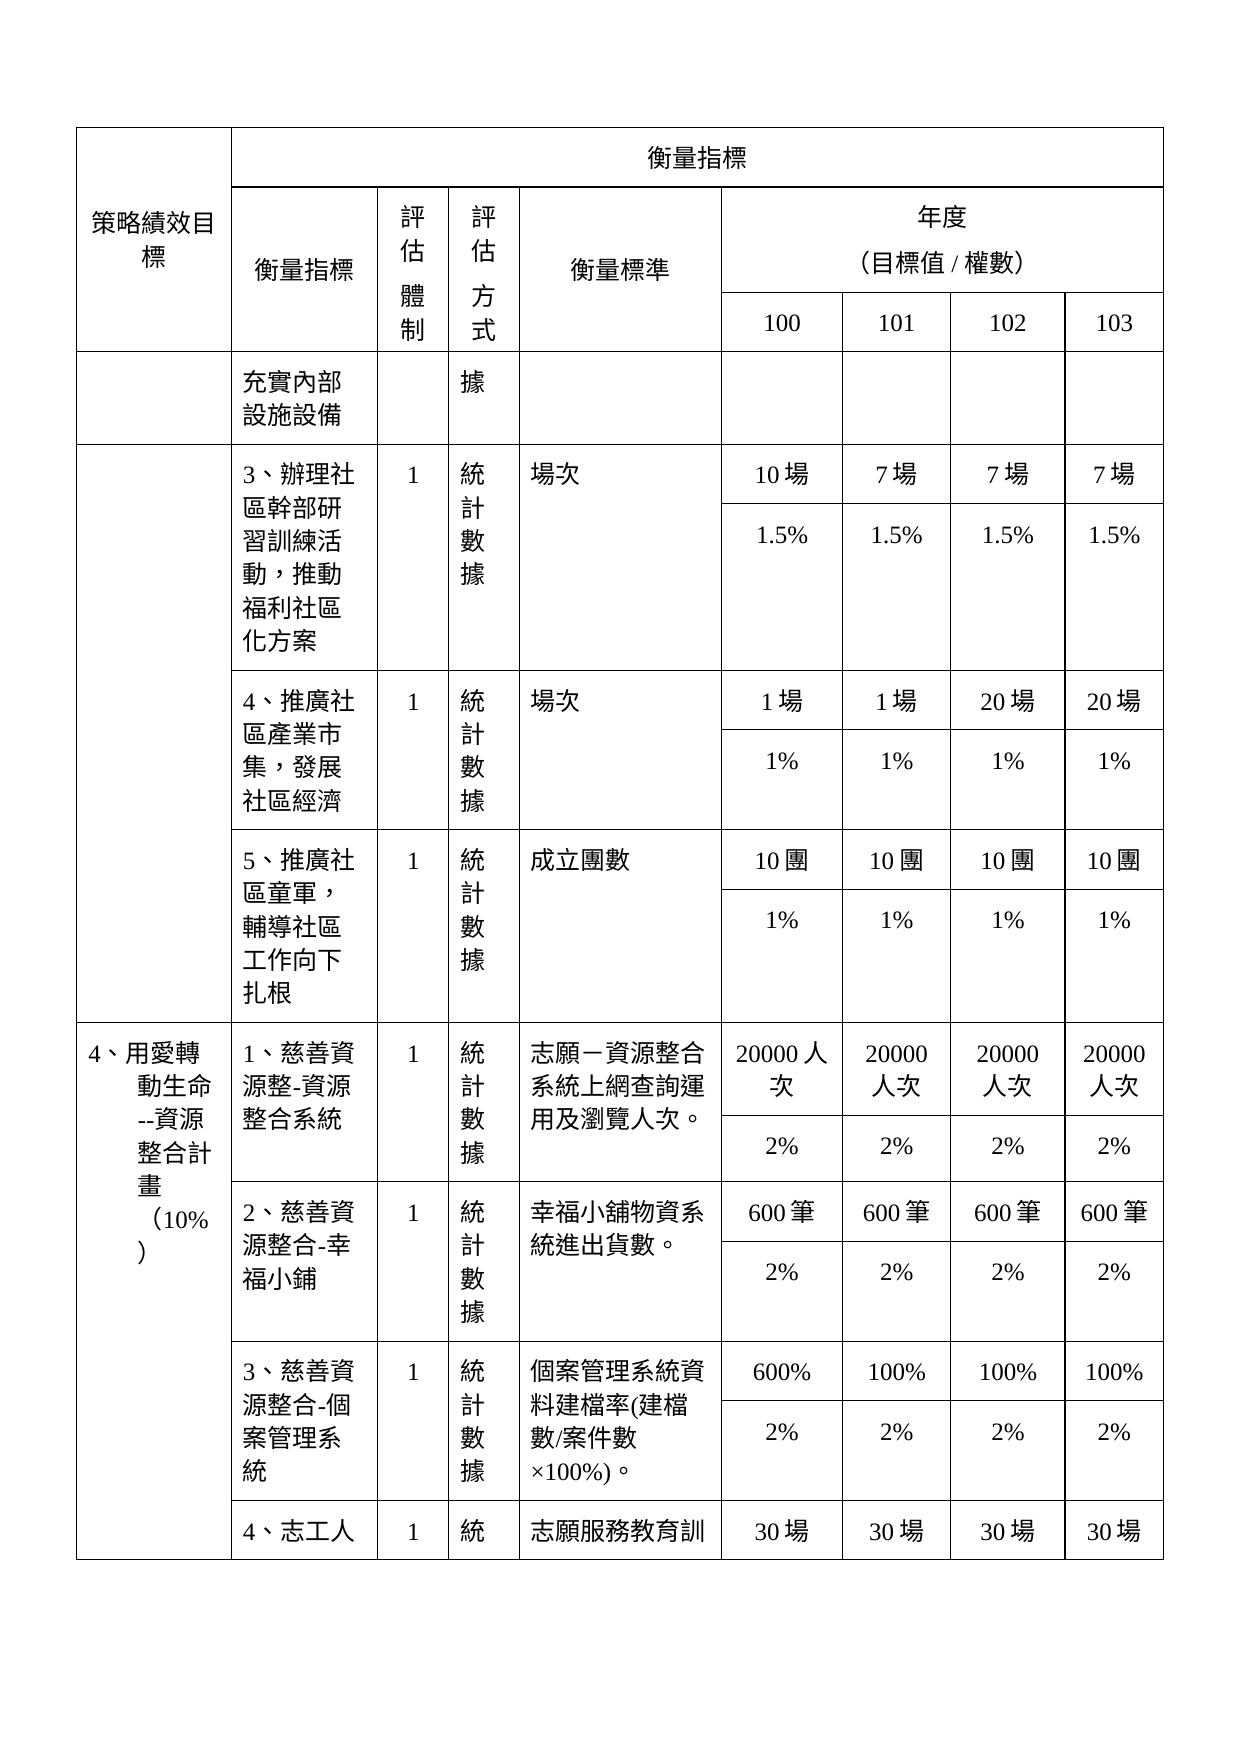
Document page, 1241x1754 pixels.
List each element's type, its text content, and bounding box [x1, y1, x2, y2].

table_cell 20000人次 [843, 1023, 950, 1114]
table_cell 3、辦理社區幹部研習訓練活動，推動福利社區化方案 [232, 445, 377, 670]
table_cell [722, 352, 842, 444]
table_cell 7場 [1066, 445, 1163, 503]
table_cell 5、推廣社區童軍，輔導社區工作向下扎根 [232, 830, 377, 1022]
table_cell 103 [1066, 293, 1163, 351]
table_cell 30場 [1066, 1501, 1163, 1559]
table_cell 3、慈善資源整合-個案管理系統 [232, 1342, 377, 1500]
table_cell 評估 體制 [378, 188, 448, 351]
table_cell 1% [951, 730, 1064, 829]
table_cell 場次 [520, 445, 721, 670]
table_cell [77, 670, 231, 829]
table_cell 30場 [843, 1501, 950, 1559]
table_cell 1% [1066, 890, 1163, 1022]
table_cell 據 [449, 352, 519, 444]
table_cell 衡量指標 [232, 188, 377, 351]
table_cell 充實內部設施設備 [232, 352, 377, 444]
table_cell 4、志工人 [232, 1501, 377, 1559]
table_cell 1.5% [843, 504, 950, 670]
table_cell 4、推廣社區產業市集，發展社區經濟 [232, 671, 377, 829]
table_cell 100 [722, 293, 842, 351]
table_cell 志願服務教育訓 [520, 1501, 721, 1559]
table_cell 2% [1066, 1116, 1163, 1181]
table_cell 1.5% [1066, 504, 1163, 670]
table_cell 2% [843, 1242, 950, 1341]
table_cell 統計數據 [449, 1023, 519, 1181]
table_cell 1 [378, 1182, 448, 1341]
table_cell 20000人次 [722, 1023, 842, 1114]
table_cell 10團 [951, 830, 1064, 888]
table_cell 統計數據 [449, 671, 519, 829]
table_cell 2% [843, 1116, 950, 1181]
table_cell 1% [843, 730, 950, 829]
table_cell 20場 [1066, 671, 1163, 729]
table_cell 101 [843, 293, 950, 351]
table_cell 評估 方式 [449, 188, 519, 351]
table_cell 600% [722, 1342, 842, 1400]
table_cell 衡量標準 [520, 188, 721, 351]
table_cell [77, 445, 231, 670]
table_cell 2、慈善資源整合-幸福小鋪 [232, 1182, 377, 1341]
table_cell 600筆 [843, 1182, 950, 1241]
table_cell 1.5% [722, 504, 842, 670]
table_header 衡量指標 [232, 128, 1163, 186]
table_cell 統計數據 [449, 1342, 519, 1500]
table_cell 統計數據 [449, 830, 519, 1022]
table_cell 統計數據 [449, 445, 519, 670]
table_cell 10場 [722, 445, 842, 503]
table_cell 1% [843, 890, 950, 1022]
table_cell 20000人次 [951, 1023, 1064, 1114]
table_cell [77, 829, 231, 1022]
table_cell [378, 352, 448, 444]
table_cell 1% [722, 730, 842, 829]
table_cell 600筆 [722, 1182, 842, 1241]
table_cell 2% [1066, 1242, 1163, 1341]
table_cell 30場 [951, 1501, 1064, 1559]
table_cell 102 [951, 293, 1064, 351]
table_cell 600筆 [1066, 1182, 1163, 1241]
table_cell 2% [843, 1401, 950, 1500]
table_cell [843, 352, 950, 444]
table_cell 1場 [843, 671, 950, 729]
table_cell 600筆 [951, 1182, 1064, 1241]
table_cell 幸福小舖物資系統進出貨數。 [520, 1182, 721, 1341]
table_cell 場次 [520, 671, 721, 829]
table_cell [1066, 352, 1163, 444]
table_cell 100% [843, 1342, 950, 1400]
table_cell [77, 352, 231, 444]
table_cell 用愛轉動生命--資源整合計畫（10%） [77, 1023, 231, 1559]
table_cell [520, 352, 721, 444]
table_cell 年度 （目標值 / 權數） [722, 188, 1163, 292]
table_cell 2% [951, 1116, 1064, 1181]
table_cell 1場 [722, 671, 842, 729]
table_cell 1 [378, 671, 448, 829]
table_cell 30場 [722, 1501, 842, 1559]
table_cell 成立團數 [520, 830, 721, 1022]
table_cell 1 [378, 445, 448, 670]
table_cell 1% [951, 890, 1064, 1022]
table_cell 統 [449, 1501, 519, 1559]
table_cell 100% [951, 1342, 1064, 1400]
table_cell 2% [722, 1401, 842, 1500]
table_cell 2% [722, 1116, 842, 1181]
table_cell 個案管理系統資料建檔率(建檔數/案件數×100%)。 [520, 1342, 721, 1500]
table_cell 2% [951, 1242, 1064, 1341]
table_cell 2% [1066, 1401, 1163, 1500]
table_cell 1% [722, 890, 842, 1022]
table_cell 1.5% [951, 504, 1064, 670]
table_cell 10團 [843, 830, 950, 888]
table_cell 20000人次 [1066, 1023, 1163, 1114]
table_cell 2% [722, 1242, 842, 1341]
table_cell 100% [1066, 1342, 1163, 1400]
table_cell 1% [1066, 730, 1163, 829]
table_cell 1、慈善資源整-資源整合系統 [232, 1023, 377, 1181]
table_cell 20場 [951, 671, 1064, 729]
table_cell 2% [951, 1401, 1064, 1500]
table_cell 7場 [951, 445, 1064, 503]
table_cell 1 [378, 830, 448, 1022]
table_cell 7場 [843, 445, 950, 503]
table_cell 統計數據 [449, 1182, 519, 1341]
table_cell 10團 [722, 830, 842, 888]
table_header 策略績效目標 [77, 128, 231, 351]
table_cell 1 [378, 1342, 448, 1500]
table_cell 志願－資源整合系統上網查詢運用及瀏覽人次。 [520, 1023, 721, 1181]
table_cell [951, 352, 1064, 444]
table_cell 1 [378, 1501, 448, 1559]
table_cell 10團 [1066, 830, 1163, 888]
table_cell 1 [378, 1023, 448, 1181]
